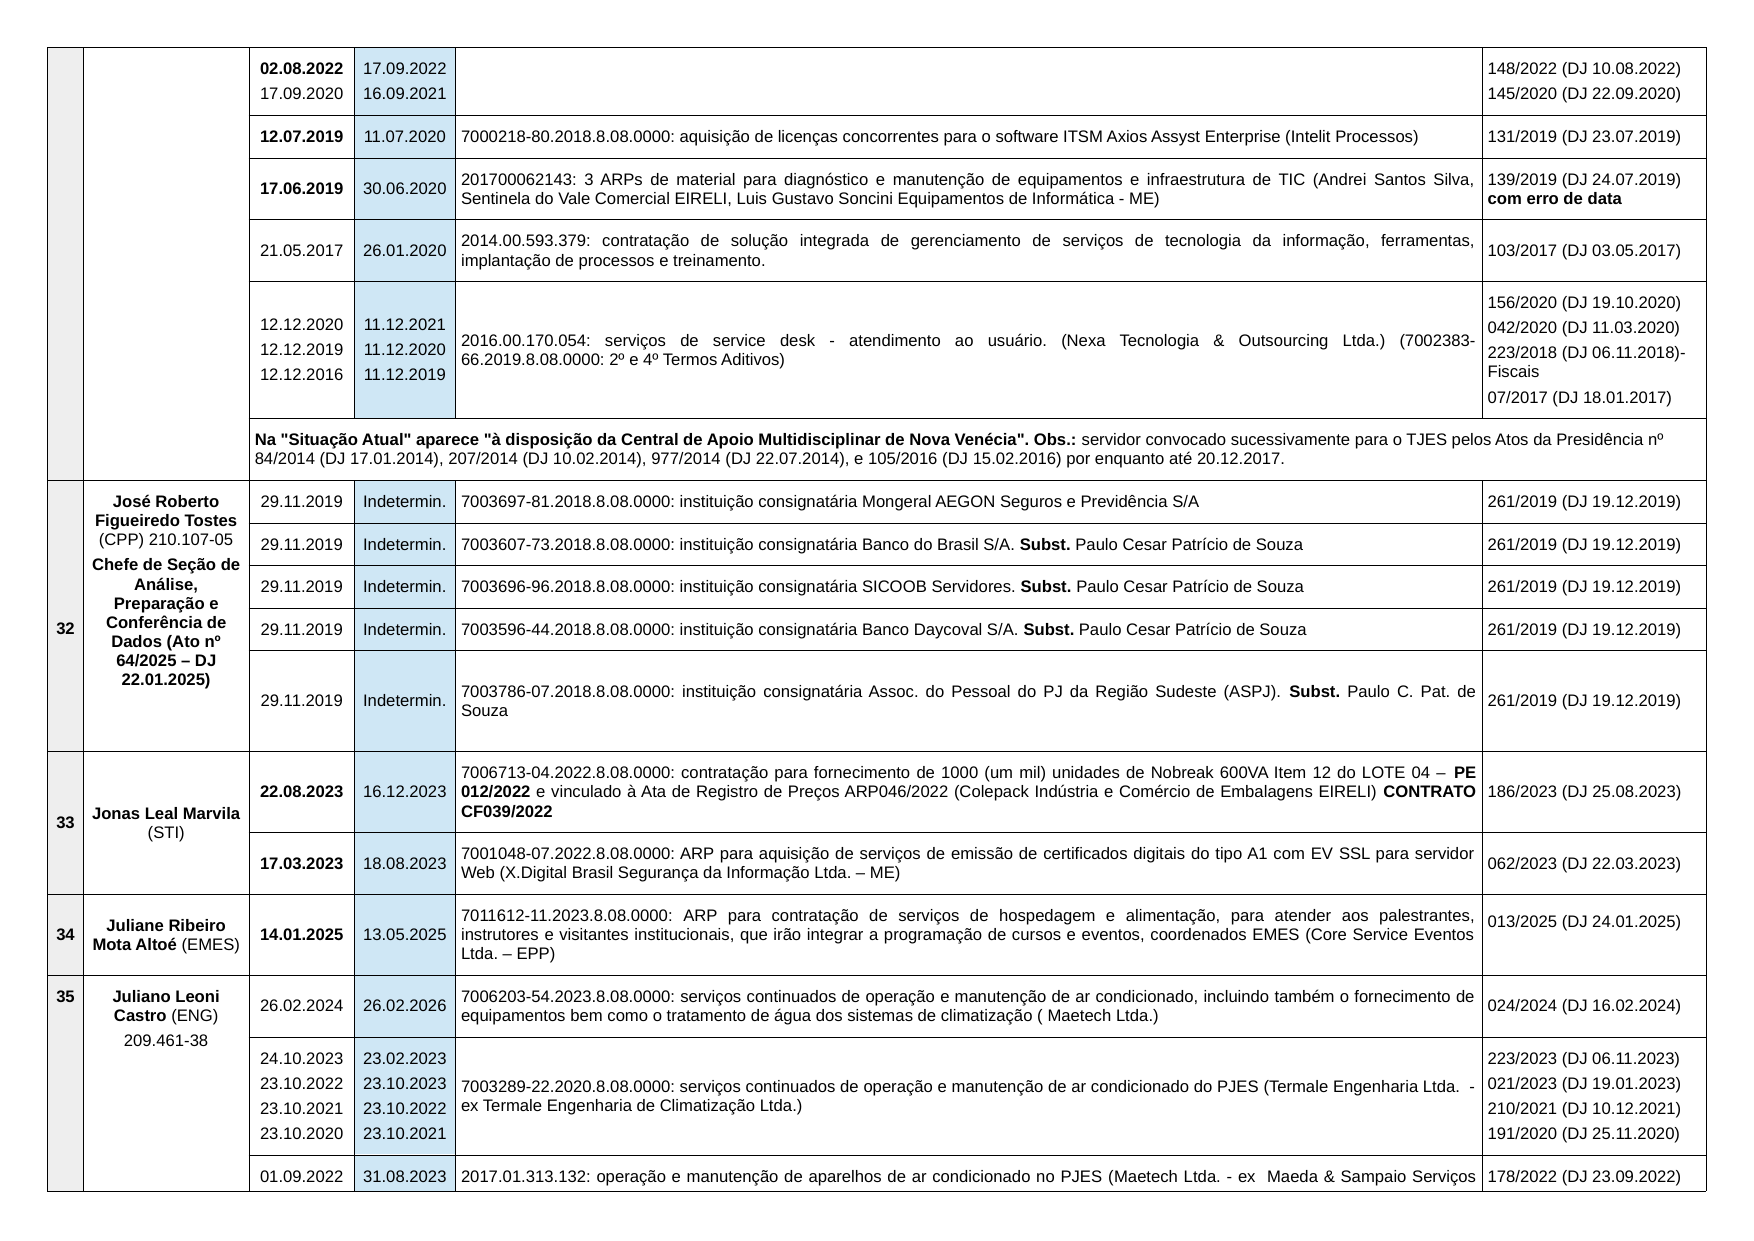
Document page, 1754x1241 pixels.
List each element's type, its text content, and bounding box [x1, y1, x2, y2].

table_cell 7000218-80.2018.8.08.0000: aquisição de licenças concorrentes para o software ITSM Axios Assyst Enterprise (Intelit Processos) [456, 116, 1482, 158]
table_cell 22.08.2023 [250, 752, 354, 832]
table_cell Juliane Ribeiro Mota Altoé (EMES) [84, 895, 249, 975]
table_cell 7003786-07.2018.8.08.0000: instituição consignatária Assoc. do Pessoal do PJ da Região Sudeste (ASPJ). Subst. Paulo C. Pat. de Souza [456, 651, 1482, 751]
table_cell 261/2019 (DJ 19.12.2019) [1483, 609, 1706, 650]
table_cell Indetermin. [355, 481, 455, 523]
table_cell 7003696-96.2018.8.08.0000: instituição consignatária SICOOB Servidores. Subst. Paulo Cesar Patrício de Souza [456, 566, 1482, 608]
table_cell 18.08.2023 [355, 833, 455, 894]
table_cell Indetermin. [355, 524, 455, 565]
table_cell 29.11.2019 [250, 524, 354, 565]
table_cell 261/2019 (DJ 19.12.2019) [1483, 524, 1706, 565]
table_cell 35 [48, 976, 83, 1191]
table_cell 31.08.2023 [355, 1156, 455, 1191]
table_cell José Roberto Figueiredo Tostes (CPP) 210.107-05 Chefe de Seção de Análise, Preparação e Conferência de Dados (Ato nº 64/2025 – DJ 22.01.2025) [84, 481, 249, 751]
table_cell 12.07.2019 [250, 116, 354, 158]
table_cell Indetermin. [355, 651, 455, 751]
table_cell 7001048-07.2022.8.08.0000: ARP para aquisição de serviços de emissão de certificados digitais do tipo A1 com EV SSL para servidor Web (X.Digital Brasil Segurança da Informação Ltda. – ME) [456, 833, 1482, 894]
table_cell 7003697-81.2018.8.08.0000: instituição consignatária Mongeral AEGON Seguros e Previdência S/A [456, 481, 1482, 523]
table_cell Na "Situação Atual" aparece "à disposição da Central de Apoio Multidisciplinar de Nova Venécia". Obs.: servidor convocado sucessivamente para o TJES pelos Atos da Presidência nº 84/2014 (DJ 17.01.2014), 207/2014 (DJ 10.02.2014), 977/2014 (DJ 22.07.2014), e 105/2016 (DJ 15.02.2016) por enquanto até 20.12.2017. [250, 419, 1706, 480]
table_cell 32 [48, 481, 83, 751]
table_cell 148/2022 (DJ 10.08.2022) 145/2020 (DJ 22.09.2020) [1483, 48, 1706, 115]
table_cell 7003596-44.2018.8.08.0000: instituição consignatária Banco Daycoval S/A. Subst. Paulo Cesar Patrício de Souza [456, 609, 1482, 650]
table_cell 7003607-73.2018.8.08.0000: instituição consignatária Banco do Brasil S/A. Subst. Paulo Cesar Patrício de Souza [456, 524, 1482, 565]
table_cell 16.12.2023 [355, 752, 455, 832]
table_cell 013/2025 (DJ 24.01.2025) [1483, 895, 1706, 975]
table_cell Jonas Leal Marvila (STI) [84, 752, 249, 894]
table_cell 139/2019 (DJ 24.07.2019) com erro de data [1483, 159, 1706, 219]
table_cell 223/2023 (DJ 06.11.2023) 021/2023 (DJ 19.01.2023) 210/2021 (DJ 10.12.2021) 191/2020 (DJ 25.11.2020) [1483, 1038, 1706, 1154]
table_cell 34 [48, 895, 83, 975]
table_cell 26.02.2024 [250, 976, 354, 1037]
table_cell Indetermin. [355, 609, 455, 650]
table_cell 201700062143: 3 ARPs de material para diagnóstico e manutenção de equipamentos e infraestrutura de TIC (Andrei Santos Silva, Sentinela do Vale Comercial EIRELI, Luis Gustavo Soncini Equipamentos de Informática - ME) [456, 159, 1482, 219]
table_cell 11.12.2021 11.12.2020 11.12.2019 [355, 282, 455, 418]
table_cell 17.06.2019 [250, 159, 354, 219]
table_cell 14.01.2025 [250, 895, 354, 975]
table_cell 2014.00.593.379: contratação de solução integrada de gerenciamento de serviços de tecnologia da informação, ferramentas, implantação de processos e treinamento. [456, 220, 1482, 281]
table_cell 131/2019 (DJ 23.07.2019) [1483, 116, 1706, 158]
table_cell 062/2023 (DJ 22.03.2023) [1483, 833, 1706, 894]
table_cell 23.02.2023 23.10.2023 23.10.2022 23.10.2021 [355, 1038, 455, 1154]
table_cell Indetermin. [355, 566, 455, 608]
table_cell 24.10.2023 23.10.2022 23.10.2021 23.10.2020 [250, 1038, 354, 1154]
table_cell Juliano Leoni Castro (ENG) 209.461-38 [84, 976, 249, 1191]
table_cell 01.09.2022 [250, 1156, 354, 1191]
table_cell 26.02.2026 [355, 976, 455, 1037]
table_cell 2016.00.170.054: serviços de service desk - atendimento ao usuário. (Nexa Tecnologia & Outsourcing Ltda.) (7002383-66.2019.8.08.0000: 2º e 4º Termos Aditivos) [456, 282, 1482, 418]
table_cell 7003289-22.2020.8.08.0000: serviços continuados de operação e manutenção de ar condicionado do PJES (Termale Engenharia Ltda. - ex Termale Engenharia de Climatização Ltda.) [456, 1038, 1482, 1154]
table_cell 17.09.2022 16.09.2021 [355, 48, 455, 115]
table_cell 33 [48, 752, 83, 894]
table_cell 7006203-54.2023.8.08.0000: serviços continuados de operação e manutenção de ar condicionado, incluindo também o fornecimento de equipamentos bem como o tratamento de água dos sistemas de climatização ( Maetech Ltda.) [456, 976, 1482, 1037]
table_cell 21.05.2017 [250, 220, 354, 281]
table_cell 024/2024 (DJ 16.02.2024) [1483, 976, 1706, 1037]
table_cell 2017.01.313.132: operação e manutenção de aparelhos de ar condicionado no PJES (Maetech Ltda. - ex Maeda & Sampaio Serviços [456, 1156, 1482, 1191]
table_cell 261/2019 (DJ 19.12.2019) [1483, 651, 1706, 751]
table_cell 29.11.2019 [250, 481, 354, 523]
table_cell 02.08.2022 17.09.2020 [250, 48, 354, 115]
table_cell 11.07.2020 [355, 116, 455, 158]
table_cell 103/2017 (DJ 03.05.2017) [1483, 220, 1706, 281]
table_cell 17.03.2023 [250, 833, 354, 894]
table_cell 29.11.2019 [250, 609, 354, 650]
table_cell 178/2022 (DJ 23.09.2022) [1483, 1156, 1706, 1191]
table_cell 13.05.2025 [355, 895, 455, 975]
table_cell 261/2019 (DJ 19.12.2019) [1483, 481, 1706, 523]
table_cell 156/2020 (DJ 19.10.2020) 042/2020 (DJ 11.03.2020) 223/2018 (DJ 06.11.2018)- Fiscais 07/2017 (DJ 18.01.2017) [1483, 282, 1706, 418]
table_cell 261/2019 (DJ 19.12.2019) [1483, 566, 1706, 608]
table_cell 7006713-04.2022.8.08.0000: contratação para fornecimento de 1000 (um mil) unidades de Nobreak 600VA Item 12 do LOTE 04 – PE 012/2022 e vinculado à Ata de Registro de Preços ARP046/2022 (Colepack Indústria e Comércio de Embalagens EIRELI) CONTRATO CF039/2022 [456, 752, 1482, 832]
table_cell [456, 48, 1482, 115]
table_cell 7011612-11.2023.8.08.0000: ARP para contratação de serviços de hospedagem e alimentação, para atender aos palestrantes, instrutores e visitantes institucionais, que irão integrar a programação de cursos e eventos, coordenados EMES (Core Service Eventos Ltda. – EPP) [456, 895, 1482, 975]
table_cell 29.11.2019 [250, 651, 354, 751]
table_cell [48, 48, 83, 480]
table_cell 26.01.2020 [355, 220, 455, 281]
table_cell 12.12.2020 12.12.2019 12.12.2016 [250, 282, 354, 418]
table_cell 29.11.2019 [250, 566, 354, 608]
table_cell 30.06.2020 [355, 159, 455, 219]
table_cell [84, 48, 249, 480]
table_cell 186/2023 (DJ 25.08.2023) [1483, 752, 1706, 832]
